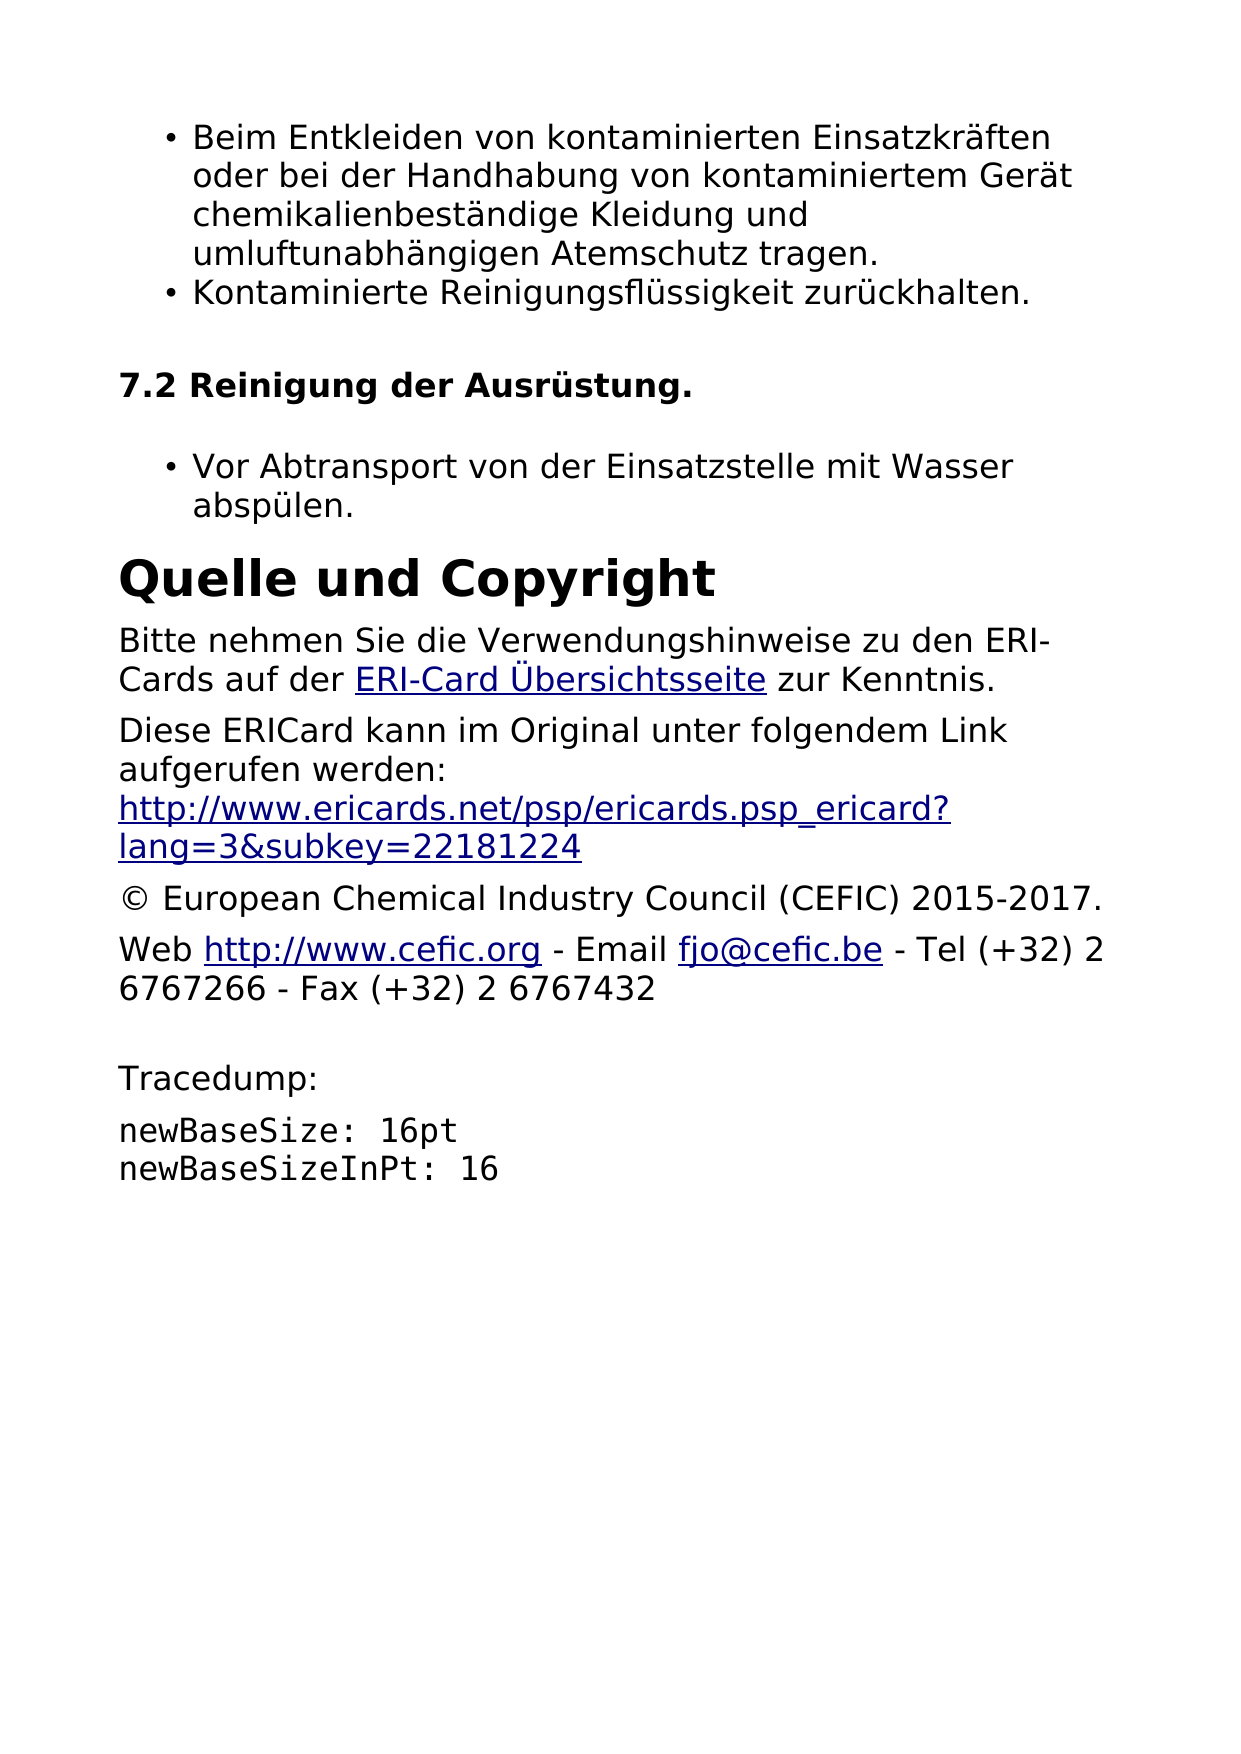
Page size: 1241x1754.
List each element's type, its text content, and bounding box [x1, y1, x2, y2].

text Tracedump: [118, 1021, 1122, 1098]
list Beim Entkleiden von kontaminierten Einsatzkräften oder bei der Handhabung von kontaminiertem Gerät chemikalienbeständige Kleidung und umluftunabhängigen Atemschutz tragen. [177, 118, 1122, 273]
list Kontaminierte Reinigungsflüssigkeit zurückhalten. [177, 273, 1122, 312]
subtitle 7.2 Reinigung der Ausrüstung. [118, 367, 1122, 406]
text newBaseSize: 16pt newBaseSizeInPt: 16 [118, 1111, 1122, 1189]
text Diese ERICard kann im Original unter folgendem Link aufgerufen werden: http://www.ericards.net/psp/ericards.psp_ericard?lang=3&subkey=22181224 [118, 711, 1122, 867]
text Web http://www.cefic.org - Email fjo@cefic.be - Tel (+32) 2 6767266 - Fax (+32) 2 6767432 [118, 931, 1122, 1008]
text Bitte nehmen Sie die Verwendungshinweise zu den ERI-Cards auf der ERI-Card Übersichtsseite zur Kenntnis. [118, 621, 1122, 699]
subtitle Quelle und Copyright [118, 550, 1122, 609]
text © European Chemical Industry Council (CEFIC) 2015-2017. [118, 879, 1122, 918]
list Vor Abtransport von der Einsatzstelle mit Wasser abspülen. [177, 448, 1122, 525]
